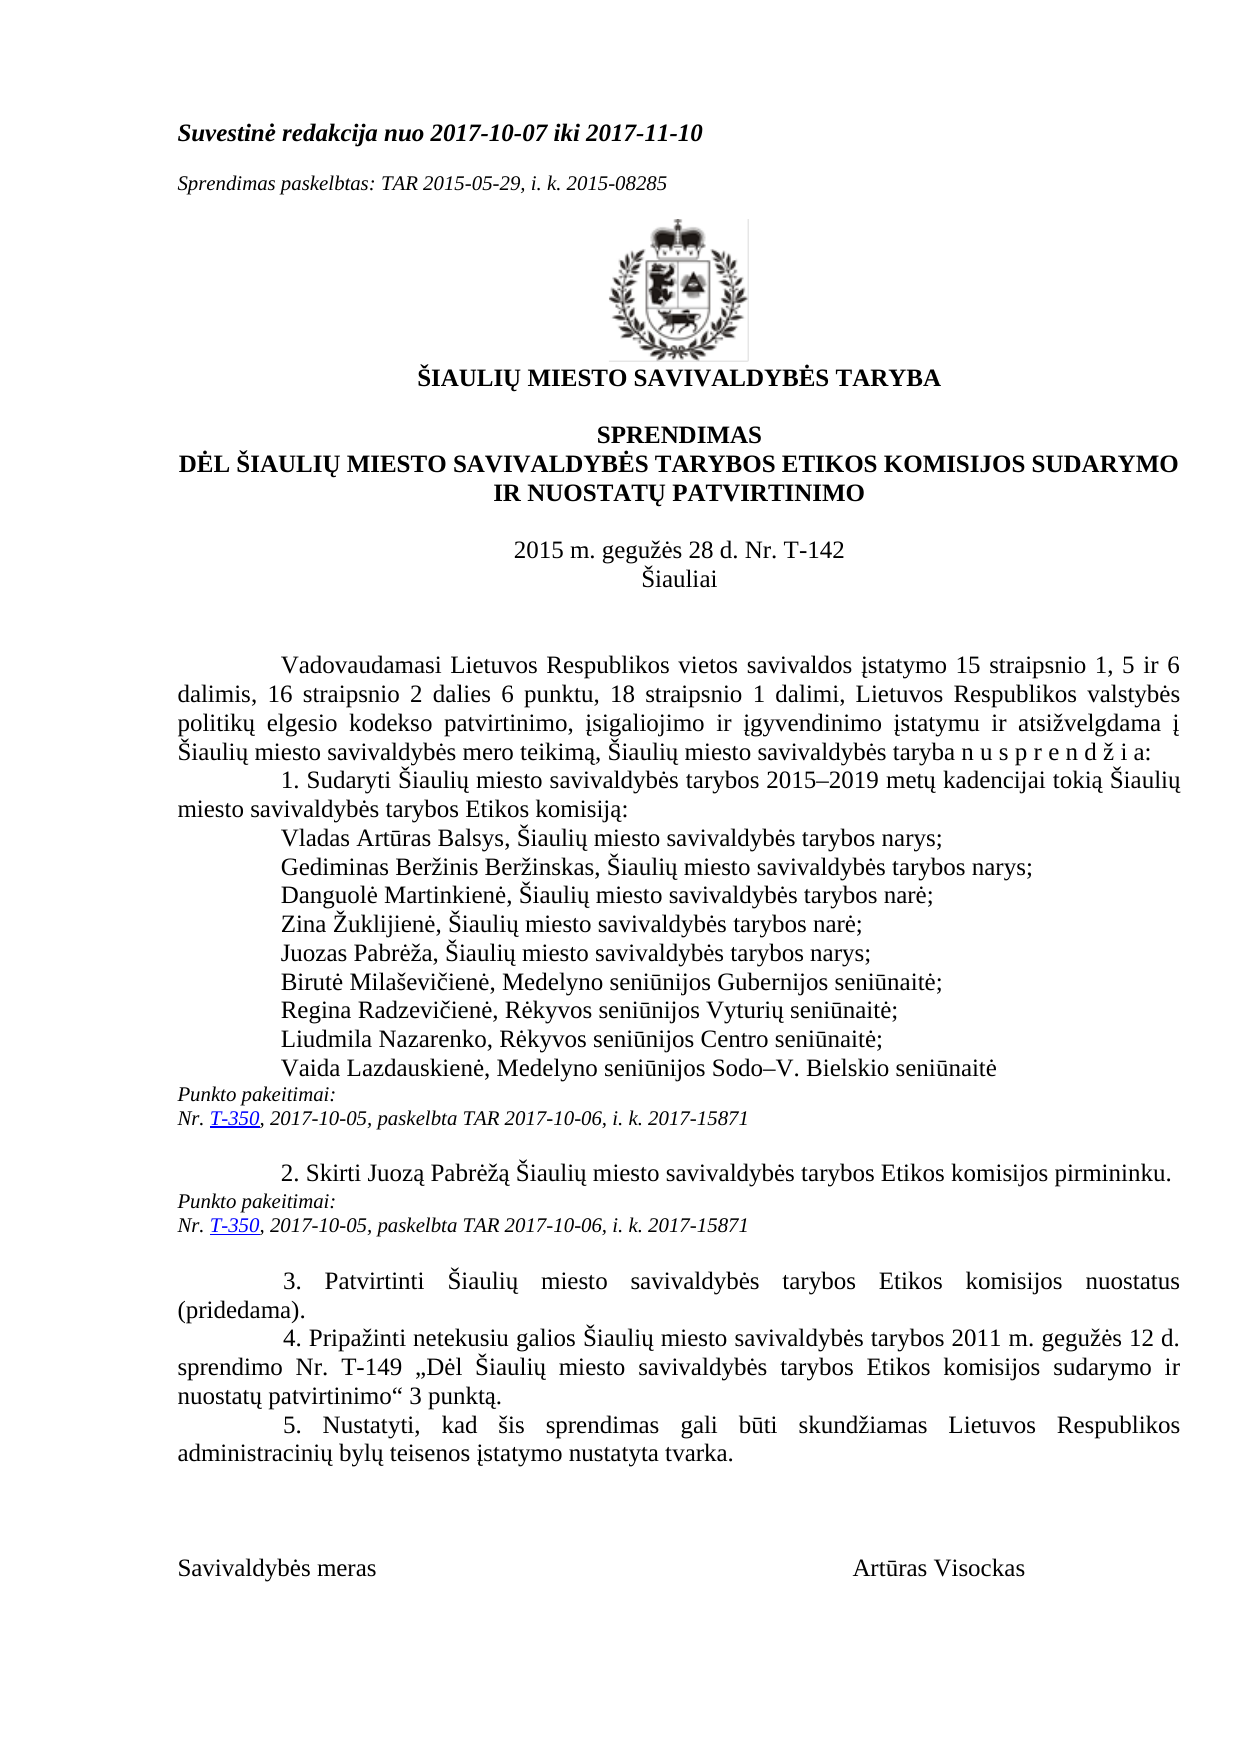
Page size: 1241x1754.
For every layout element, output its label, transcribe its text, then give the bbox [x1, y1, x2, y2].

text Nr. T-350, 2017-10-05, paskelbta TAR 2017-10-06, i. k. 2017-15871 [177, 1106, 1181, 1130]
text Vladas Artūras Balsys, Šiaulių miesto savivaldybės tarybos narys; [177, 823, 1181, 852]
text Danguolė Martinkienė, Šiaulių miesto savivaldybės tarybos narė; [177, 880, 1181, 909]
text Liudmila Nazarenko, Rėkyvos seniūnijos Centro seniūnaitė; [177, 1024, 1181, 1053]
text Regina Radzevičienė, Rėkyvos seniūnijos Vyturių seniūnaitė; [177, 995, 1181, 1024]
text 3. Patvirtinti Šiaulių miesto savivaldybės tarybos Etikos komisijos nuostatus (pridedama). [177, 1266, 1181, 1323]
text 2. Skirti Juozą Pabrėžą Šiaulių miesto savivaldybės tarybos Etikos komisijos pirmininku. [177, 1158, 1181, 1187]
text Gediminas Beržinis Beržinskas, Šiaulių miesto savivaldybės tarybos narys; [177, 852, 1181, 880]
text DĖL ŠIAULIŲ MIESTO SAVIVALDYBĖS TARYBOS ETIKOS KOMISIJOS SUDARYMO IR NUOSTATŲ PATVIRTINIMO [177, 449, 1181, 507]
text Vaida Lazdauskienė, Medelyno seniūnijos Sodo–V. Bielskio seniūnaitė [177, 1053, 1181, 1082]
text SPRENDIMAS [177, 420, 1181, 449]
text Sprendimas paskelbtas: TAR 2015-05-29, i. k. 2015-08285 [177, 171, 1181, 195]
text ŠIAULIŲ MIESTO SAVIVALDYBĖS TARYBA [177, 363, 1181, 392]
text Birutė Milaševičienė, Medelyno seniūnijos Gubernijos seniūnaitė; [177, 967, 1181, 995]
text Vadovaudamasi Lietuvos Respublikos vietos savivaldos įstatymo 15 straipsnio 1, 5 ir 6 dalimis, 16 straipsnio 2 dalies 6 punktu, 18 straipsnio 1 dalimi, Lietuvos Respublikos valstybės politikų elgesio kodekso patvirtinimo, įsigaliojimo ir įgyvendinimo įstatymu ir atsižvelgdama į Šiaulių miesto savivaldybės mero teikimą, Šiaulių miesto savivaldybės taryba n u s p r e n d ž i a: [177, 650, 1181, 765]
text Savivaldybės meras Artūras Visockas [177, 1553, 1181, 1582]
text Punkto pakeitimai: [177, 1082, 1181, 1106]
text Suvestinė redakcija nuo 2017-10-07 iki 2017-11-10 [177, 118, 1181, 147]
text 5. Nustatyti, kad šis sprendimas gali būti skundžiamas Lietuvos Respublikos administracinių bylų teisenos įstatymo nustatyta tvarka. [177, 1410, 1181, 1467]
text Punkto pakeitimai: [177, 1189, 1181, 1213]
text Juozas Pabrėža, Šiaulių miesto savivaldybės tarybos narys; [177, 938, 1181, 967]
text Nr. T-350, 2017-10-05, paskelbta TAR 2017-10-06, i. k. 2017-15871 [177, 1213, 1181, 1237]
text Zina Žuklijienė, Šiaulių miesto savivaldybės tarybos narė; [177, 909, 1181, 938]
text 1. Sudaryti Šiaulių miesto savivaldybės tarybos 2015–2019 metų kadencijai tokią Šiaulių miesto savivaldybės tarybos Etikos komisiją: [177, 765, 1181, 823]
text 4. Pripažinti netekusiu galios Šiaulių miesto savivaldybės tarybos 2011 m. gegužės 12 d. sprendimo Nr. T-149 „Dėl Šiaulių miesto savivaldybės tarybos Etikos komisijos sudarymo ir nuostatų patvirtinimo“ 3 punktą. [177, 1323, 1181, 1410]
text 2015 m. gegužės 28 d. Nr. T-142 [177, 535, 1181, 564]
text Šiauliai [177, 564, 1181, 593]
